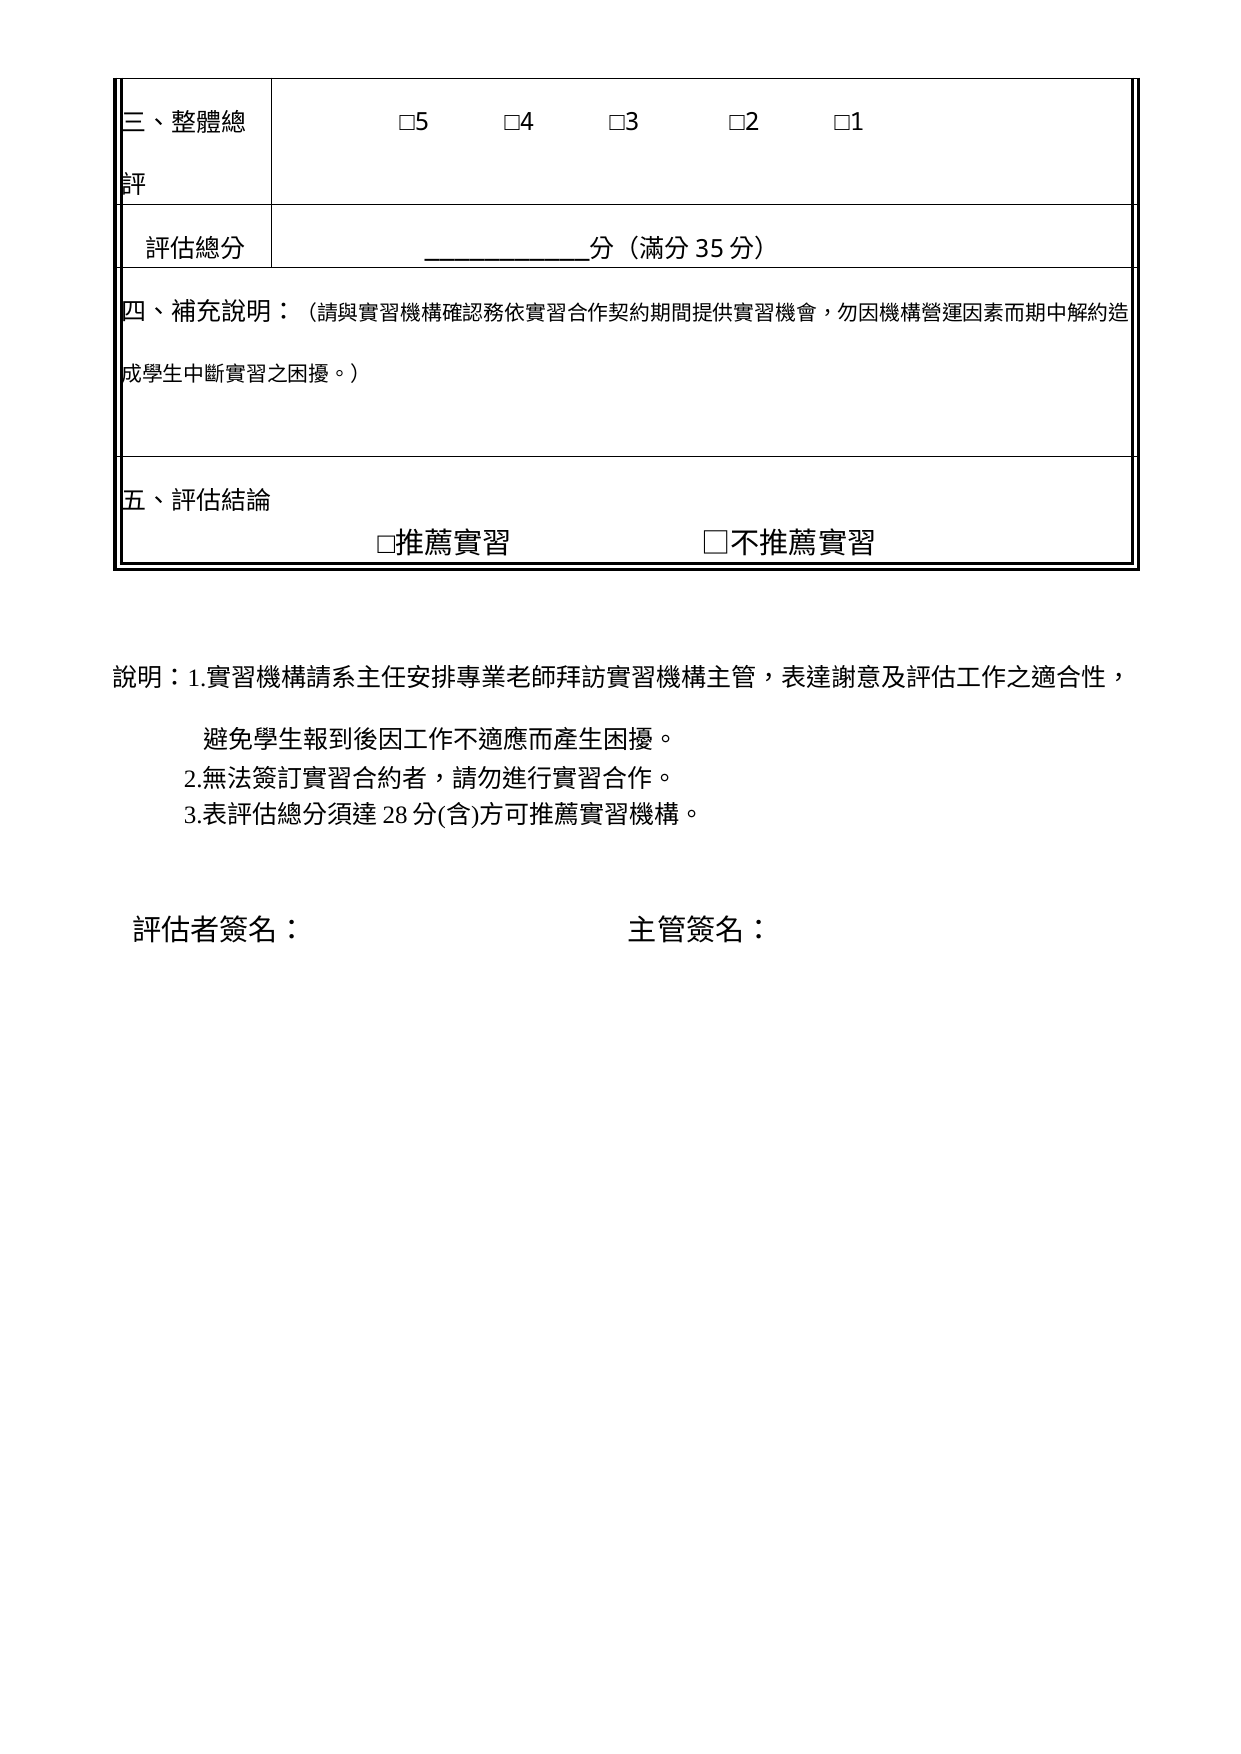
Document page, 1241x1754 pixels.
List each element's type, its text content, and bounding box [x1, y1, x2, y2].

table_cell 五、評估結論 □推薦實習 □不推薦實習 [123, 457, 1131, 562]
table_cell 四、補充說明：（請與實習機構確認務依實習合作契約期間提供實習機會，勿因機構營運因素而期中解約造成學生中斷實習之困擾。） [123, 268, 1131, 456]
table_cell 三、整體總評 [123, 79, 271, 204]
table_cell ___________分（滿分35分） [272, 205, 1131, 267]
table_cell 評估總分 [123, 205, 271, 267]
text 3.表評估總分須達28分(含)方可推薦實習機構。 [143, 795, 1122, 831]
text 2.無法簽訂實習合約者，請勿進行實習合作。 [143, 759, 1122, 795]
text 說明：1.實習機構請系主任安排專業老師拜訪實習機構主管，表達謝意及評估工作之適合性，避免學生報到後因工作不適應而產生困擾。 [62, 634, 1122, 759]
text 評估者簽名： 主管簽名： [119, 906, 1122, 948]
table_cell □5 □4 □3 □2 □1 [272, 79, 1131, 204]
